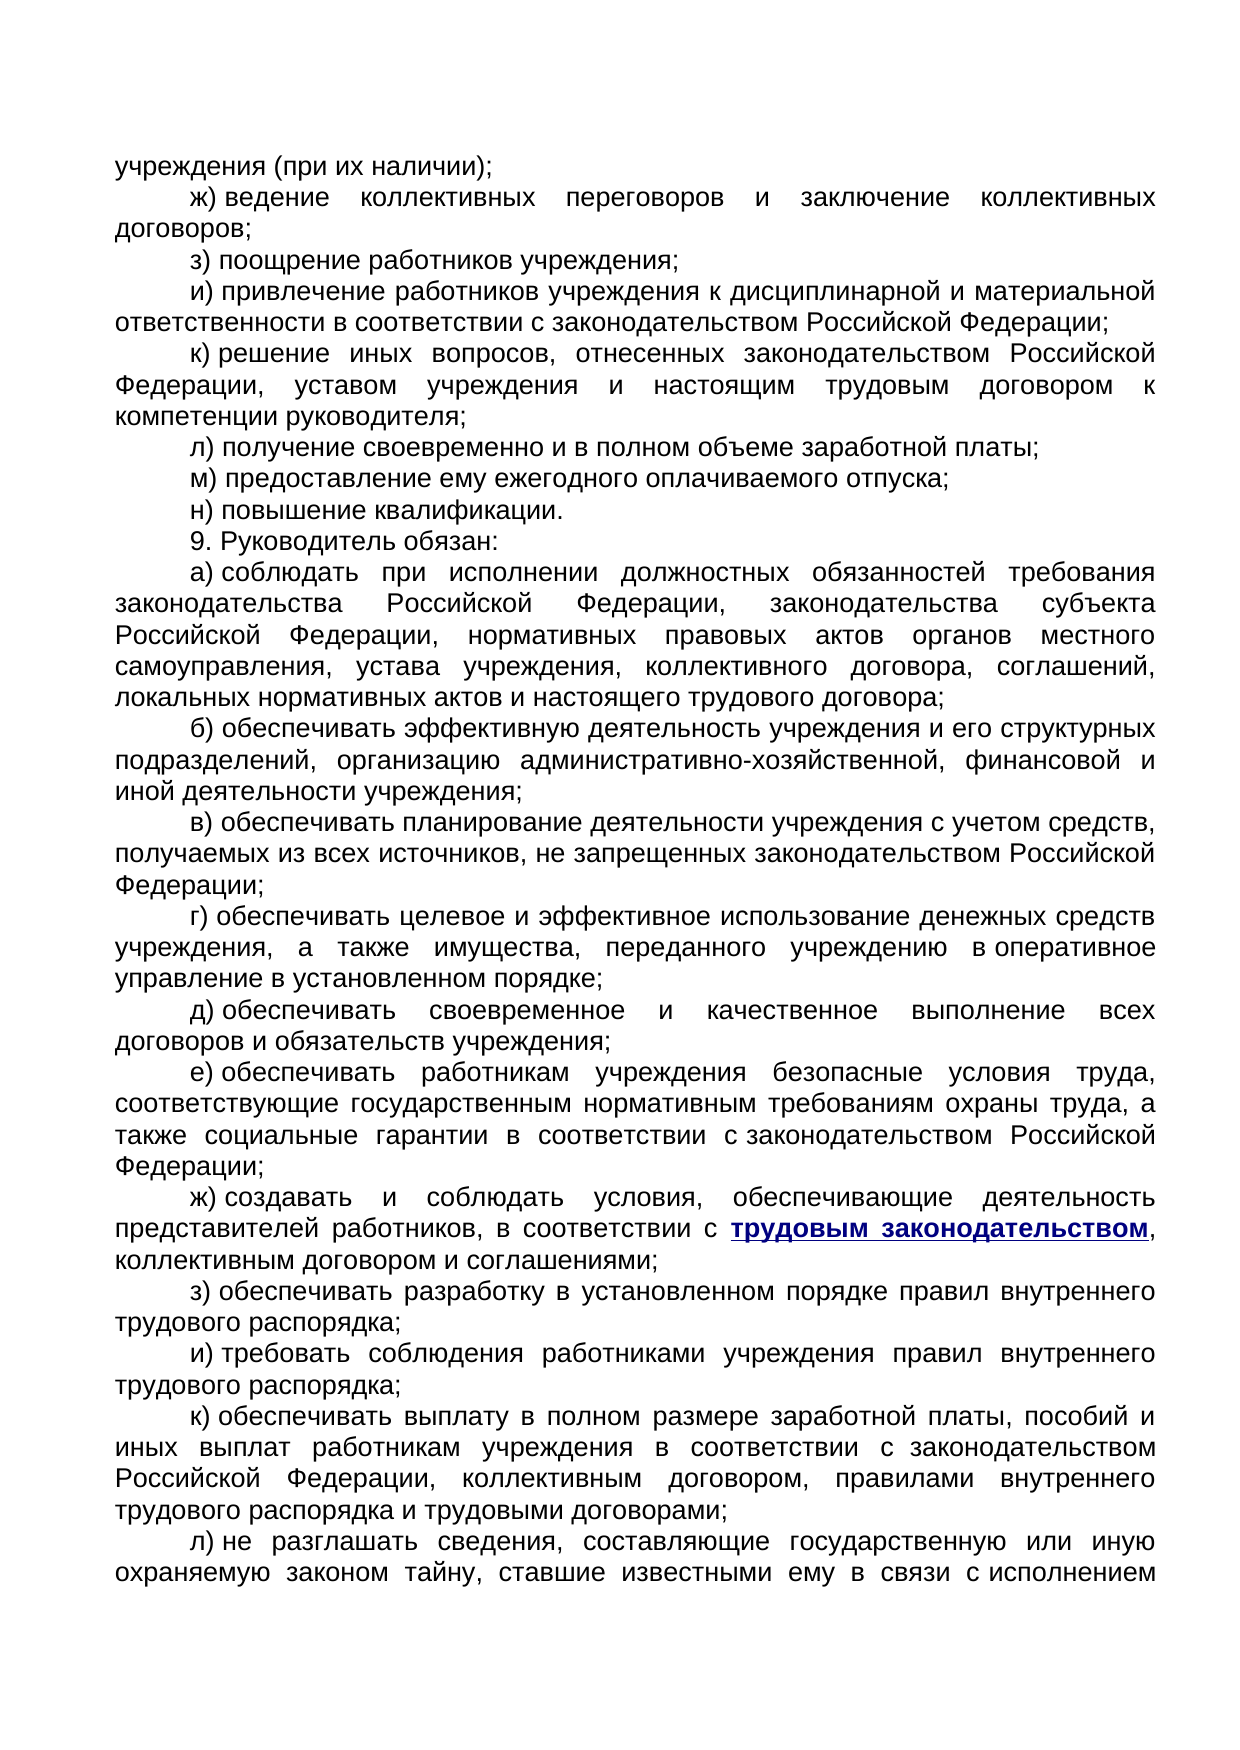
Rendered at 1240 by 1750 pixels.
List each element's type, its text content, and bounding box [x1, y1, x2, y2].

text л) не разглашать сведения, составляющие государственную или иную охраняемую законом тайну, ставшие известными ему в связи с исполнением [114, 1525, 1156, 1587]
text з) поощрение работников учреждения; [114, 244, 1156, 275]
text учреждения (при их наличии); [114, 150, 1156, 181]
text и) требовать соблюдения работниками учреждения правил внутреннего трудового распорядка; [114, 1337, 1156, 1400]
text м) предоставление ему ежегодного оплачиваемого отпуска; [114, 462, 1156, 494]
text а) соблюдать при исполнении должностных обязанностей требования законодательства Российской Федерации, законодательства субъекта Российской Федерации, нормативных правовых актов органов местного самоуправления, устава учреждения, коллективного договора, соглашений, локальных нормативных актов и настоящего трудового договора; [114, 556, 1156, 712]
text и) привлечение работников учреждения к дисциплинарной и материальной ответственности в соответствии с законодательством Российской Федерации; [114, 275, 1156, 337]
text г) обеспечивать целевое и эффективное использование денежных средств учреждения, а также имущества, переданного учреждению в оперативное управление в установленном порядке; [114, 900, 1156, 994]
text б) обеспечивать эффективную деятельность учреждения и его структурных подразделений, организацию административно-хозяйственной, финансовой и иной деятельности учреждения; [114, 712, 1156, 806]
text 9. Руководитель обязан: [114, 525, 1156, 556]
text ж) создавать и соблюдать условия, обеспечивающие деятельность представителей работников, в соответствии с трудовым законодательством, коллективным договором и соглашениями; [114, 1181, 1156, 1275]
text з) обеспечивать разработку в установленном порядке правил внутреннего трудового распорядка; [114, 1275, 1156, 1337]
text н) повышение квалификации. [114, 494, 1156, 525]
text к) обеспечивать выплату в полном размере заработной платы, пособий и иных выплат работникам учреждения в соответствии с законодательством Российской Федерации, коллективным договором, правилами внутреннего трудового распорядка и трудовыми договорами; [114, 1400, 1156, 1525]
text д) обеспечивать своевременное и качественное выполнение всех договоров и обязательств учреждения; [114, 994, 1156, 1056]
text к) решение иных вопросов, отнесенных законодательством Российской Федерации, уставом учреждения и настоящим трудовым договором к компетенции руководителя; [114, 337, 1156, 431]
text в) обеспечивать планирование деятельности учреждения с учетом средств, получаемых из всех источников, не запрещенных законодательством Российской Федерации; [114, 806, 1156, 900]
text ж) ведение коллективных переговоров и заключение коллективных договоров; [114, 181, 1156, 244]
text л) получение своевременно и в полном объеме заработной платы; [114, 431, 1156, 462]
text е) обеспечивать работникам учреждения безопасные условия труда, соответствующие государственным нормативным требованиям охраны труда, а также социальные гарантии в соответствии с законодательством Российской Федерации; [114, 1056, 1156, 1181]
